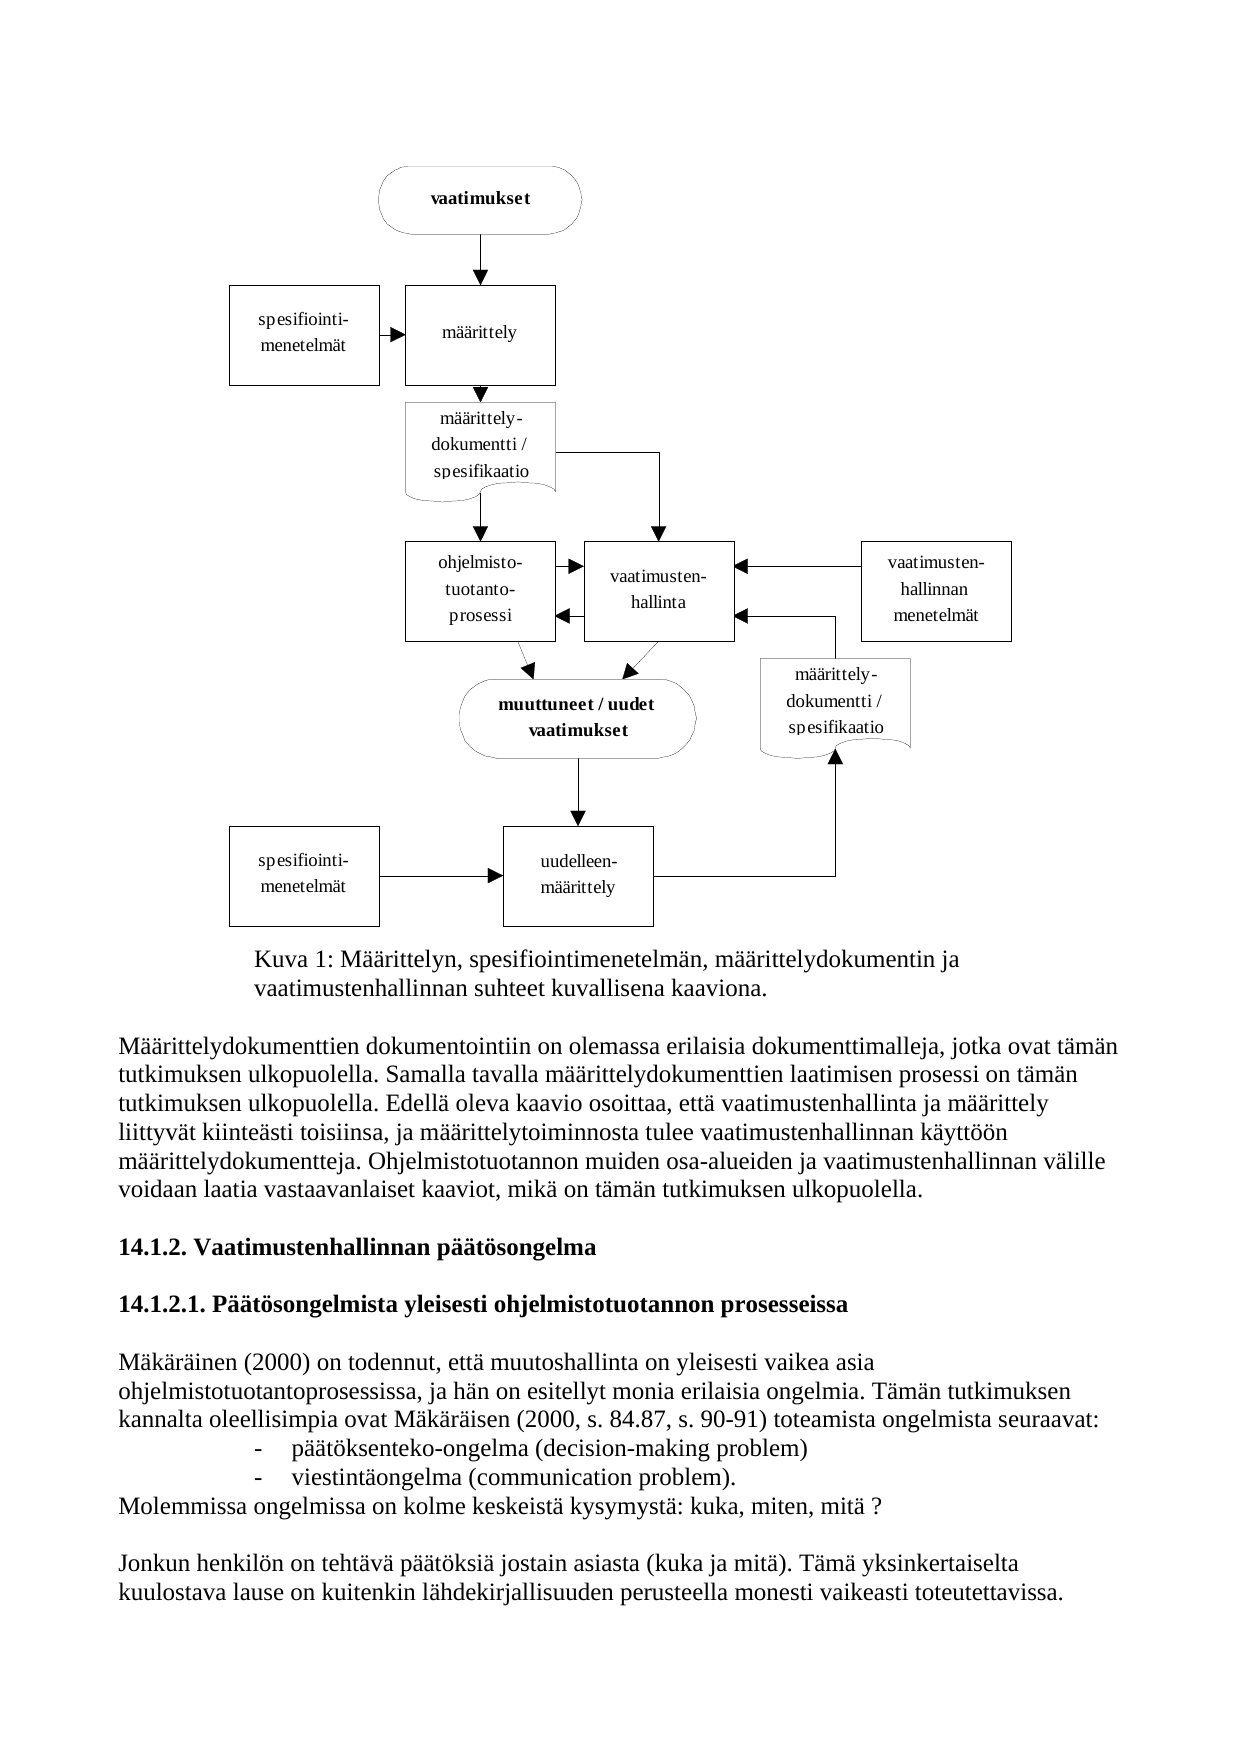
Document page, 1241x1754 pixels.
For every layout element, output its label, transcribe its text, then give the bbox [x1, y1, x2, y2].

text 14.1.2.1. Päätösongelmista yleisesti ohjelmistotuotannon prosesseissa [118, 1289, 1122, 1318]
text Jonkun henkilön on tehtävä päätöksiä jostain asiasta (kuka ja mitä). Tämä yksinkertaiselta kuulostava lause on kuitenkin lähdekirjallisuuden perusteella monesti vaikeasti toteutettavissa. [118, 1548, 1122, 1606]
list viestintäongelma (communication problem). [254, 1462, 1122, 1491]
list päätöksenteko-ongelma (decision-making problem) [254, 1433, 1122, 1462]
text 14.1.2. Vaatimustenhallinnan päätösongelma [118, 1232, 1122, 1261]
text Kuva 1: Määrittelyn, spesifiointimenetelmän, määrittelydokumentin ja vaatimustenhallinnan suhteet kuvallisena kaaviona. [254, 944, 1122, 1002]
text Mäkäräinen (2000) on todennut, että muutoshallinta on yleisesti vaikea asia ohjelmistotuotantoprosessissa, ja hän on esitellyt monia erilaisia ongelmia. Tämän tutkimuksen kannalta oleellisimpia ovat Mäkäräisen (2000, s. 84.87, s. 90-91) toteamista ongelmista seuraavat: [118, 1347, 1122, 1433]
text Määrittelydokumenttien dokumentointiin on olemassa erilaisia dokumenttimalleja, jotka ovat tämän tutkimuksen ulkopuolella. Samalla tavalla määrittelydokumenttien laatimisen prosessi on tämän tutkimuksen ulkopuolella. Edellä oleva kaavio osoittaa, että vaatimustenhallinta ja määrittely liittyvät kiinteästi toisiinsa, ja määrittelytoiminnosta tulee vaatimustenhallinnan käyttöön määrittelydokumentteja. Ohjelmistotuotannon muiden osa-alueiden ja vaatimustenhallinnan välille voidaan laatia vastaavanlaiset kaaviot, mikä on tämän tutkimuksen ulkopuolella. [118, 1031, 1122, 1203]
text Molemmissa ongelmissa on kolme keskeistä kysymystä: kuka, miten, mitä ? [118, 1491, 1122, 1519]
